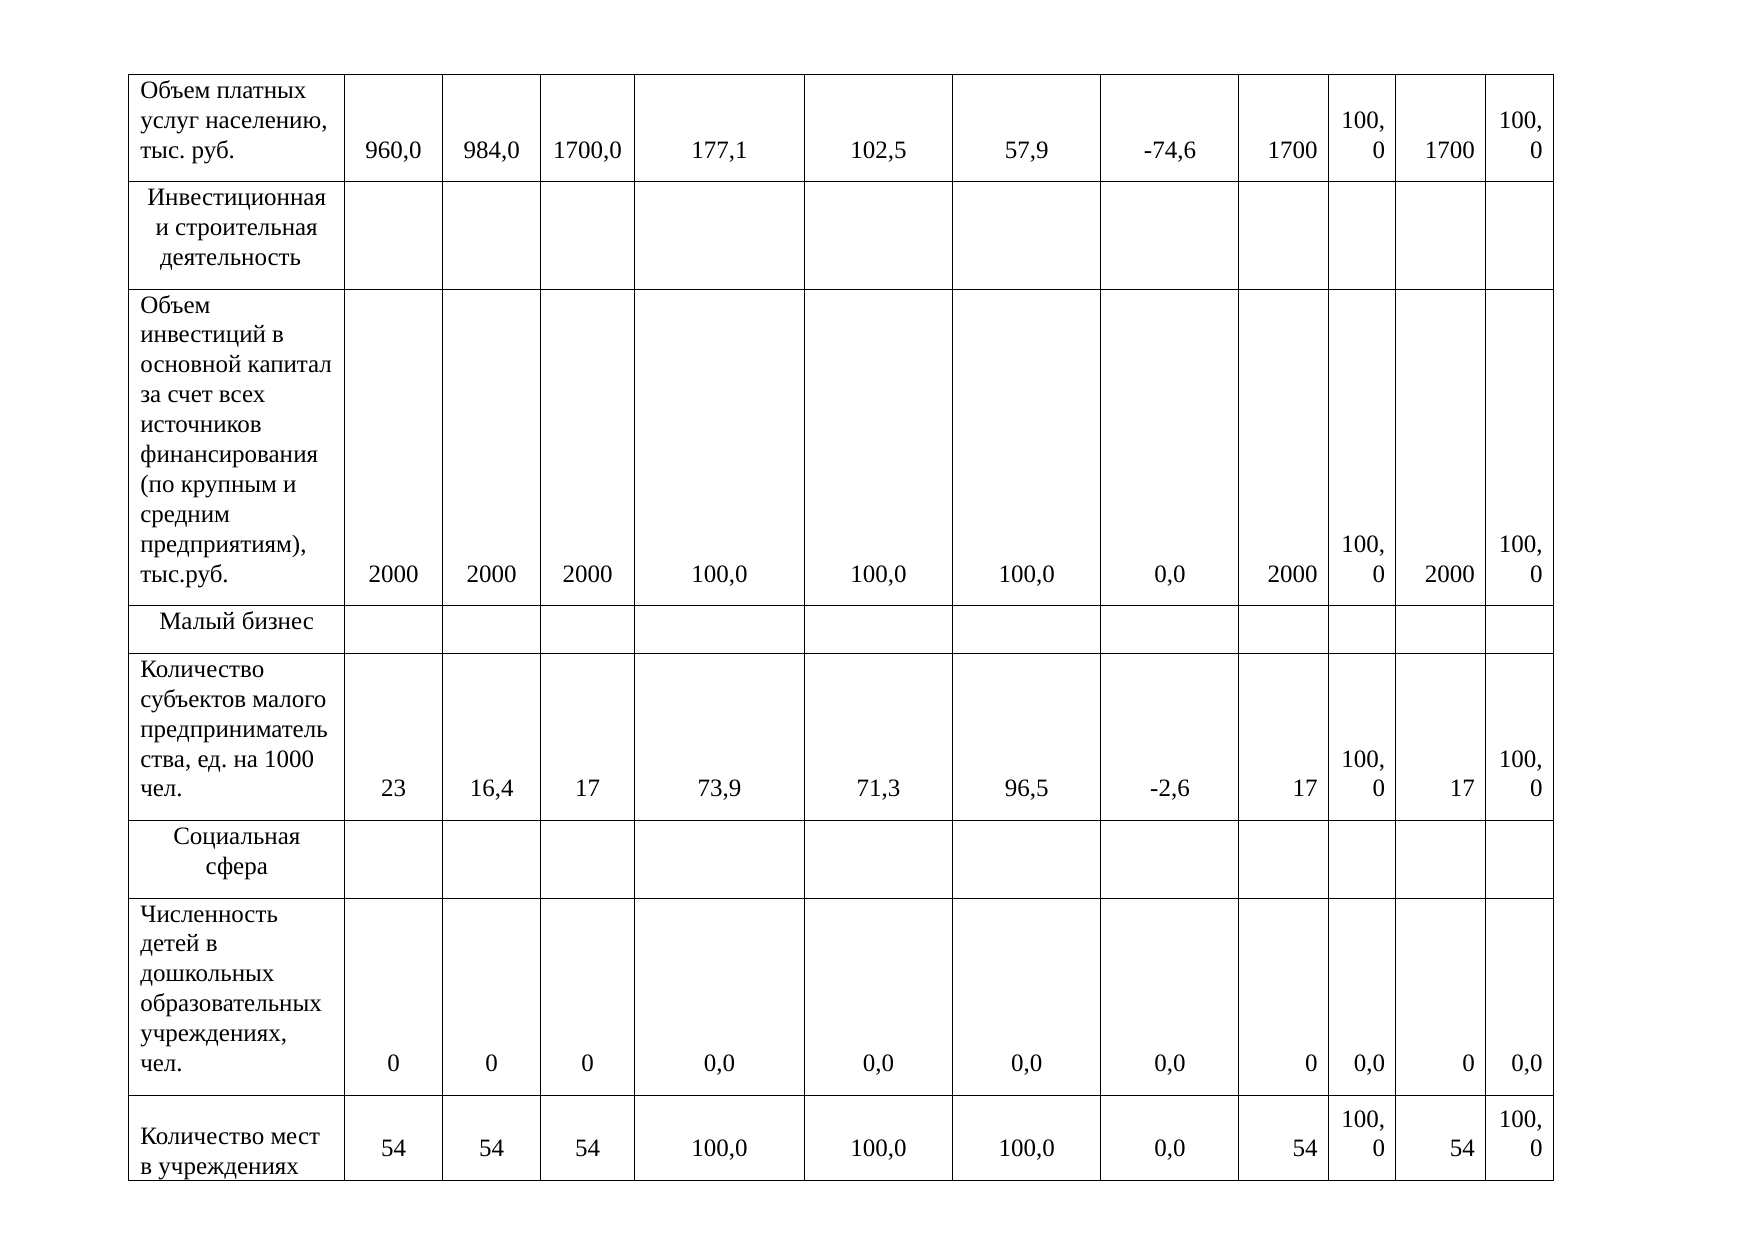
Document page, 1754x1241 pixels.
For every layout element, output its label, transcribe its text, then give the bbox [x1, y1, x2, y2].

table_cell [1329, 821, 1395, 898]
table_cell 2000 [443, 290, 540, 605]
table_cell 96,5 [953, 654, 1100, 820]
table_cell 0,0 [1101, 290, 1238, 605]
table_cell 984,0 [443, 75, 540, 181]
table_cell [1396, 821, 1485, 898]
table_cell 57,9 [953, 75, 1100, 181]
table_cell 100,0 [1329, 654, 1395, 820]
table_cell 100,0 [1329, 290, 1395, 605]
table_cell -2,6 [1101, 654, 1238, 820]
table_cell [953, 606, 1100, 653]
table_cell 960,0 [345, 75, 442, 181]
table_cell 2000 [541, 290, 634, 605]
table_cell [1239, 606, 1328, 653]
table_cell [953, 821, 1100, 898]
table_cell 54 [1396, 1096, 1485, 1180]
table_cell 177,1 [635, 75, 804, 181]
table_cell [1396, 606, 1485, 653]
table_cell [541, 606, 634, 653]
table_cell [805, 821, 952, 898]
table_cell [345, 606, 442, 653]
table_cell 0,0 [953, 899, 1100, 1095]
table_cell [635, 606, 804, 653]
table_cell [1486, 606, 1553, 653]
table_cell [953, 182, 1100, 289]
table_cell [1329, 606, 1395, 653]
table_cell 0,0 [1486, 899, 1553, 1095]
table_cell Численность детей в дошкольных образовательных учреждениях, чел. [129, 899, 344, 1095]
table_cell Объем платных услуг населению, тыс. руб. [129, 75, 344, 181]
table_cell [805, 182, 952, 289]
table_cell [1101, 821, 1238, 898]
table_cell 100,0 [1329, 1096, 1395, 1180]
table_cell 0 [443, 899, 540, 1095]
table_cell 100,0 [805, 1096, 952, 1180]
table_cell 1700 [1396, 75, 1485, 181]
table_cell 0,0 [1101, 1096, 1238, 1180]
table_cell [345, 821, 442, 898]
table_cell 100,0 [1329, 75, 1395, 181]
table_cell 0,0 [635, 899, 804, 1095]
table_cell [541, 821, 634, 898]
table_cell 54 [345, 1096, 442, 1180]
table_cell 16,4 [443, 654, 540, 820]
table_cell [1239, 821, 1328, 898]
table_cell [345, 182, 442, 289]
table_cell 0 [541, 899, 634, 1095]
table_cell [635, 821, 804, 898]
table_cell [635, 182, 804, 289]
table_cell 0 [1239, 899, 1328, 1095]
table_cell 2000 [1396, 290, 1485, 605]
table_cell Инвестиционная и строительная деятельность [129, 182, 344, 289]
table_cell 100,0 [635, 1096, 804, 1180]
table_cell 1700,0 [541, 75, 634, 181]
table_cell [805, 606, 952, 653]
table_cell 0,0 [805, 899, 952, 1095]
table_cell 54 [443, 1096, 540, 1180]
table_cell 71,3 [805, 654, 952, 820]
table_cell [443, 182, 540, 289]
table_cell 100,0 [805, 290, 952, 605]
table_cell 0 [345, 899, 442, 1095]
table_cell 100,0 [1486, 1096, 1553, 1180]
table_cell 0,0 [1101, 899, 1238, 1095]
table_cell 54 [1239, 1096, 1328, 1180]
table_cell [541, 182, 634, 289]
table_cell 100,0 [1486, 290, 1553, 605]
table_cell 102,5 [805, 75, 952, 181]
table_cell 0,0 [1329, 899, 1395, 1095]
table_cell 54 [541, 1096, 634, 1180]
table_cell [443, 606, 540, 653]
table_cell 17 [541, 654, 634, 820]
table_cell Количество субъектов малого предпринимательства, ед. на 1000 чел. [129, 654, 344, 820]
table_cell 0 [1396, 899, 1485, 1095]
table_cell 17 [1239, 654, 1328, 820]
table_cell [1329, 182, 1395, 289]
table_cell 1700 [1239, 75, 1328, 181]
table_cell 100,0 [635, 290, 804, 605]
table_cell [443, 821, 540, 898]
table_cell [1486, 182, 1553, 289]
table_cell [1239, 182, 1328, 289]
table_cell 100,0 [953, 1096, 1100, 1180]
table_cell 17 [1396, 654, 1485, 820]
table_cell -74,6 [1101, 75, 1238, 181]
table_cell [1396, 182, 1485, 289]
table_cell Малый бизнес [129, 606, 344, 653]
table_cell Социальная сфера [129, 821, 344, 898]
table_cell 23 [345, 654, 442, 820]
table_cell 2000 [345, 290, 442, 605]
table_cell 100,0 [1486, 654, 1553, 820]
table_cell 73,9 [635, 654, 804, 820]
table_cell Количество мест в учреждениях [129, 1096, 344, 1180]
table_cell 100,0 [953, 290, 1100, 605]
table_cell 100,0 [1486, 75, 1553, 181]
table_cell [1486, 821, 1553, 898]
table_cell 2000 [1239, 290, 1328, 605]
table_cell Объем инвестиций в основной капитал за счет всех источников финансирования (по крупным и средним предприятиям), тыс.руб. [129, 290, 344, 605]
table_cell [1101, 606, 1238, 653]
table_cell [1101, 182, 1238, 289]
